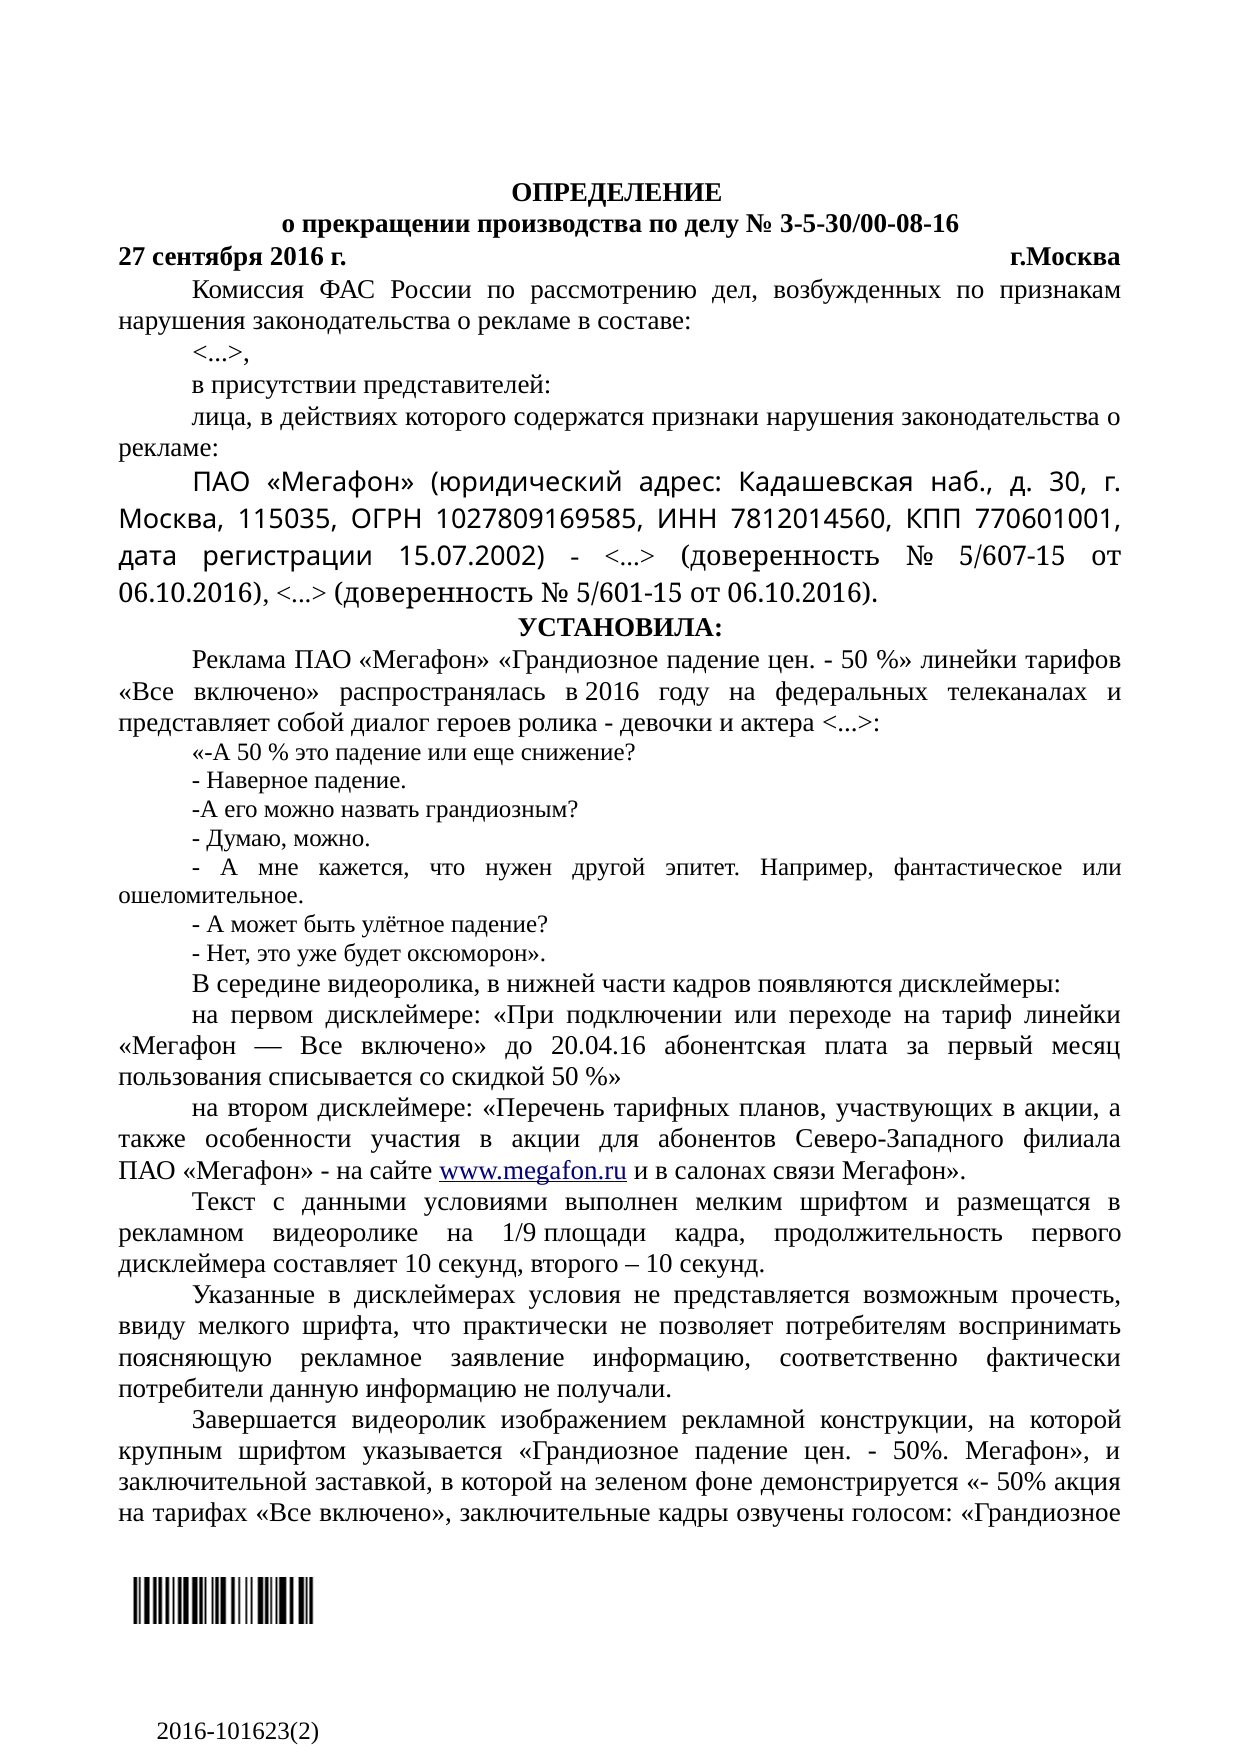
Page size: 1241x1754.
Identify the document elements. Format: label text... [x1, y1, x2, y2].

text в присутствии представителей: [118, 368, 1122, 399]
text Реклама ПАО «Мегафон» «Грандиозное падение цен. - 50 %» линейки тарифов «Все включено» распространялась в 2016 году на федеральных телеканалах и представляет собой диалог героев ролика - девочки и актера <...>: [118, 643, 1122, 737]
text о прекращении производства по делу № 3-5-30/00-08-16 [118, 207, 1122, 239]
text УСТАНОВИЛА: [118, 611, 1122, 642]
text - А может быть улётное падение? [118, 909, 1122, 938]
picture [118, 1577, 331, 1624]
text Указанные в дисклеймерах условия не представляется возможным прочесть, ввиду мелкого шрифта, что практически не позволяет потребителям воспринимать поясняющую рекламное заявление информацию, соответственно фактически потребители данную информацию не получали. [118, 1278, 1122, 1403]
text -А его можно назвать грандиозным? [118, 794, 1122, 823]
text 27 сентября 2016 г. г.Москва [118, 240, 1122, 272]
text на первом дисклеймере: «При подключении или переходе на тариф линейки «Мегафон — Все включено» до 20.04.16 абонентская плата за первый месяц пользования списывается со скидкой 50 %» [118, 998, 1122, 1091]
text - А мне кажется, что нужен другой эпитет. Например, фантастическое или ошеломительное. [118, 852, 1122, 909]
text «-А 50 % это падение или еще снижение? [118, 737, 1122, 766]
text ПАО «Мегафон» (юридический адрес: Кадашевская наб., д. 30, г. Москва, 115035, ОГРН 1027809169585, ИНН 7812014560, КПП 770601001, дата регистрации 15.07.2002) - <...> (доверенность № 5/607-15 от 06.10.2016), <...> (доверенность № 5/601-15 от 06.10.2016). [118, 462, 1122, 610]
text <...>, [118, 336, 1122, 367]
text ОПРЕДЕЛЕНИЕ [118, 176, 1122, 207]
text - Думаю, можно. [118, 823, 1122, 852]
text на втором дисклеймере: «Перечень тарифных планов, участвующих в акции, а также особенности участия в акции для абонентов Северо-Западного филиала ПАО «Мегафон» - на сайте www.megafon.ru и в салонах связи Мегафон». [118, 1091, 1122, 1185]
text лица, в действиях которого содержатся признаки нарушения законодательства о рекламе: [118, 400, 1122, 462]
text В середине видеоролика, в нижней части кадров появляются дисклеймеры: [118, 967, 1122, 998]
text Текст с данными условиями выполнен мелким шрифтом и размещатся в рекламном видеоролике на 1/9 площади кадра, продолжительность первого дисклеймера составляет 10 секунд, второго – 10 секунд. [118, 1185, 1122, 1278]
text Завершается видеоролик изображением рекламной конструкции, на которой крупным шрифтом указывается «Грандиозное падение цен. - 50%. Мегафон», и заключительной заставкой, в которой на зеленом фоне демонстрируется «- 50% акция на тарифах «Все включено», заключительные кадры озвучены голосом: «Грандиозное [118, 1403, 1122, 1527]
text Комиссия ФАС России по рассмотрению дел, возбужденных по признакам нарушения законодательства о рекламе в составе: [118, 273, 1122, 336]
text - Нет, это уже будет оксюморон». [118, 938, 1122, 967]
text - Наверное падение. [118, 766, 1122, 794]
